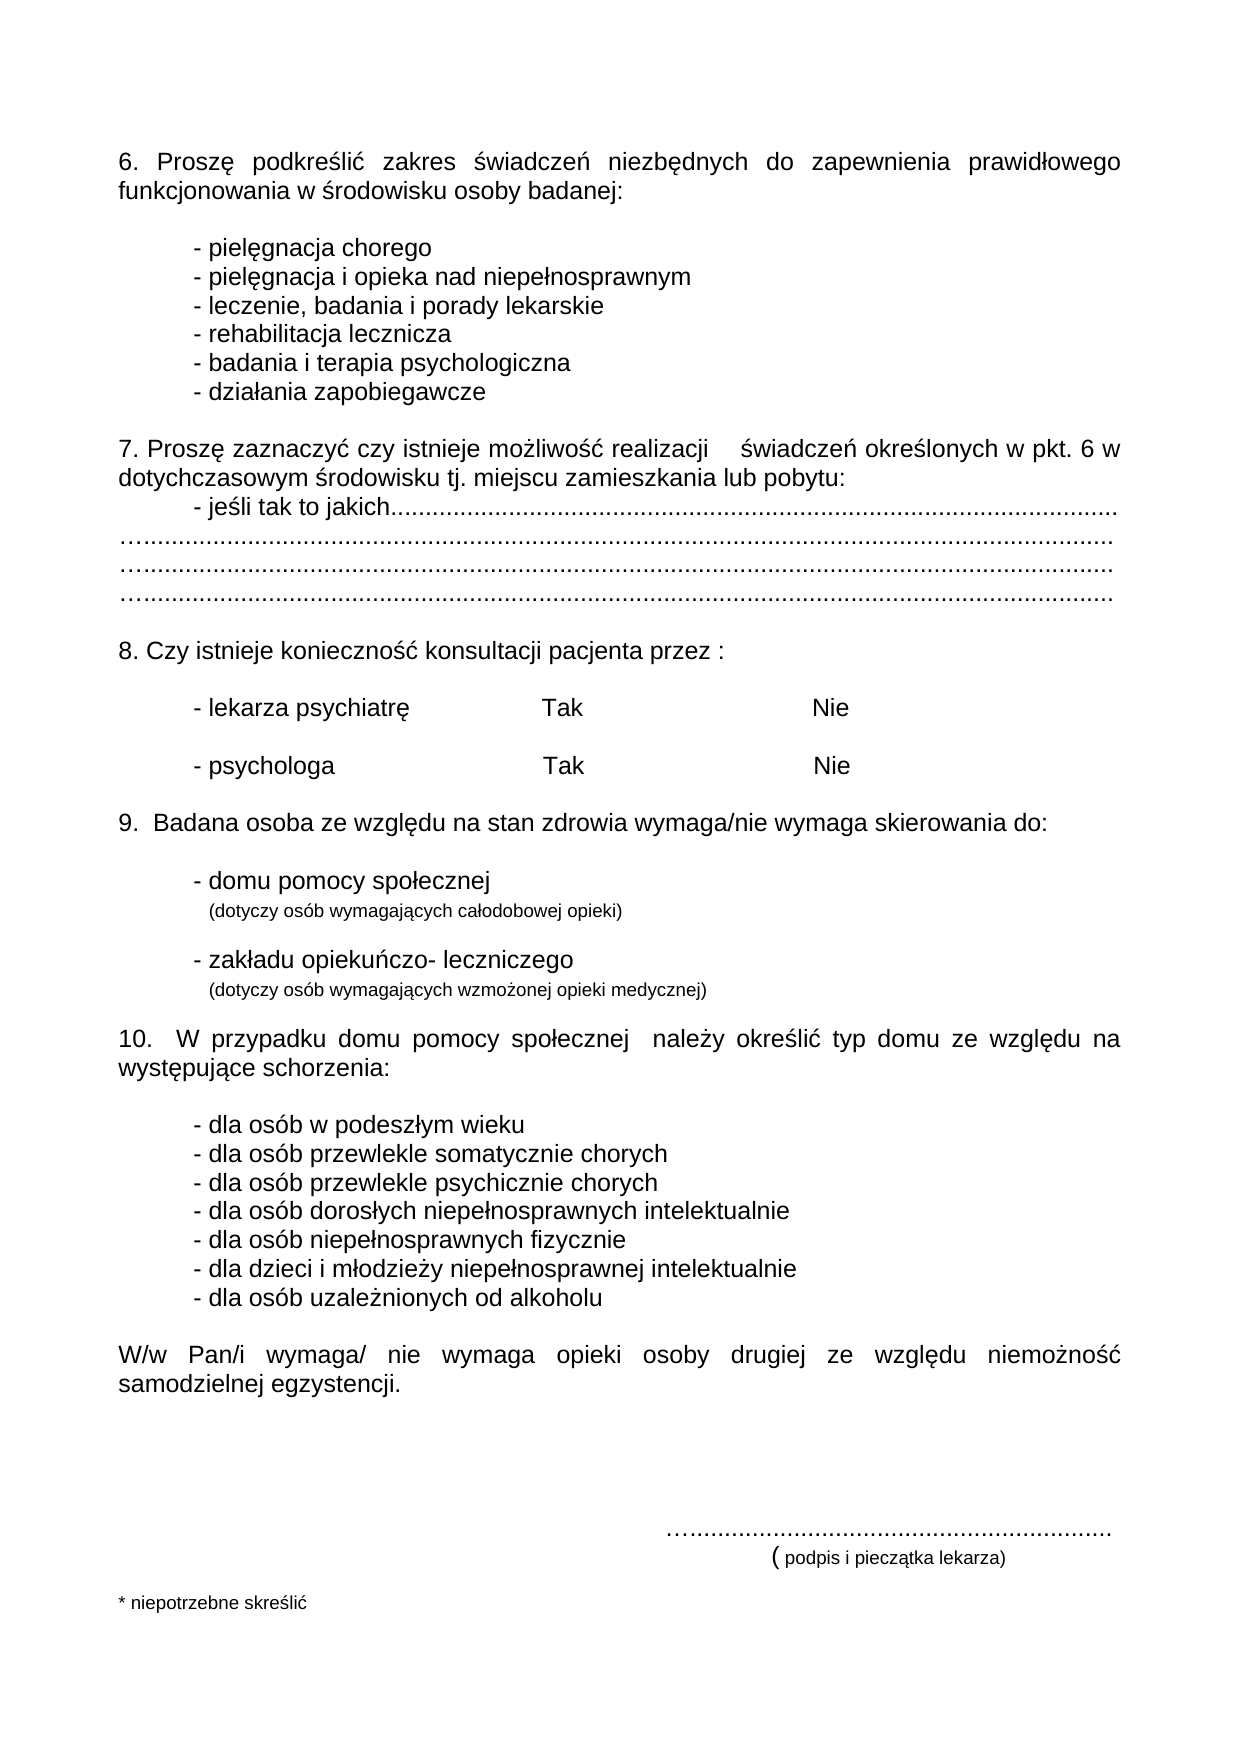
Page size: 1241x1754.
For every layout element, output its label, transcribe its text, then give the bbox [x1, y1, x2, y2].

list - lekarza psychiatrę Tak Nie [156, 693, 1122, 722]
list - dla osób przewlekle psychicznie chorych [156, 1167, 1122, 1196]
text ( podpis i pieczątka lekarza) [118, 1541, 1122, 1570]
list - dla osób w podeszłym wieku [156, 1110, 1122, 1139]
list - dla dzieci i młodzieży niepełnosprawnej intelektualnie [156, 1254, 1122, 1282]
list - domu pomocy społecznej [156, 866, 1122, 894]
text * niepotrzebne skreślić [118, 1592, 1122, 1613]
list - działania zapobiegawcze [156, 377, 1122, 406]
list - rehabilitacja lecznicza [156, 319, 1122, 348]
text (dotyczy osób wymagających całodobowej opieki) [118, 894, 1122, 923]
list - badania i terapia psychologiczna [156, 348, 1122, 377]
text …............................................................................................................................................ [118, 521, 1122, 549]
list - dla osób uzależnionych od alkoholu [156, 1282, 1122, 1311]
list - psychologa Tak Nie [156, 751, 1122, 779]
text 8. Czy istnieje konieczność konsultacji pacjenta przez : [118, 636, 1122, 664]
text (dotyczy osób wymagających wzmożonej opieki medycznej) [118, 973, 1122, 1002]
text W/w Pan/i wymaga/ nie wymaga opieki osoby drugiej ze względu niemożność samodzielnej egzystencji. [118, 1340, 1122, 1397]
list - dla osób dorosłych niepełnosprawnych intelektualnie [156, 1196, 1122, 1225]
list - leczenie, badania i porady lekarskie [156, 291, 1122, 319]
list - dla osób niepełnosprawnych fizycznie [156, 1225, 1122, 1254]
list - pielęgnacja chorego [156, 233, 1122, 262]
text …............................................................. [118, 1512, 1122, 1541]
list - dla osób przewlekle somatycznie chorych [156, 1139, 1122, 1167]
list - zakładu opiekuńczo- leczniczego [156, 945, 1122, 973]
text …............................................................................................................................................ [118, 549, 1122, 578]
list - jeśli tak to jakich......................................................................................................... [156, 492, 1122, 521]
text …............................................................................................................................................ [118, 578, 1122, 607]
text 7. Proszę zaznaczyć czy istnieje możliwość realizacji świadczeń określonych w pkt. 6 w dotychczasowym środowisku tj. miejscu zamieszkania lub pobytu: [118, 434, 1122, 492]
text 10. W przypadku domu pomocy społecznej należy określić typ domu ze względu na występujące schorzenia: [118, 1024, 1122, 1081]
text 6. Proszę podkreślić zakres świadczeń niezbędnych do zapewnienia prawidłowego funkcjonowania w środowisku osoby badanej: [118, 147, 1122, 204]
text 9. Badana osoba ze względu na stan zdrowia wymaga/nie wymaga skierowania do: [118, 808, 1122, 837]
list - pielęgnacja i opieka nad niepełnosprawnym [156, 262, 1122, 291]
